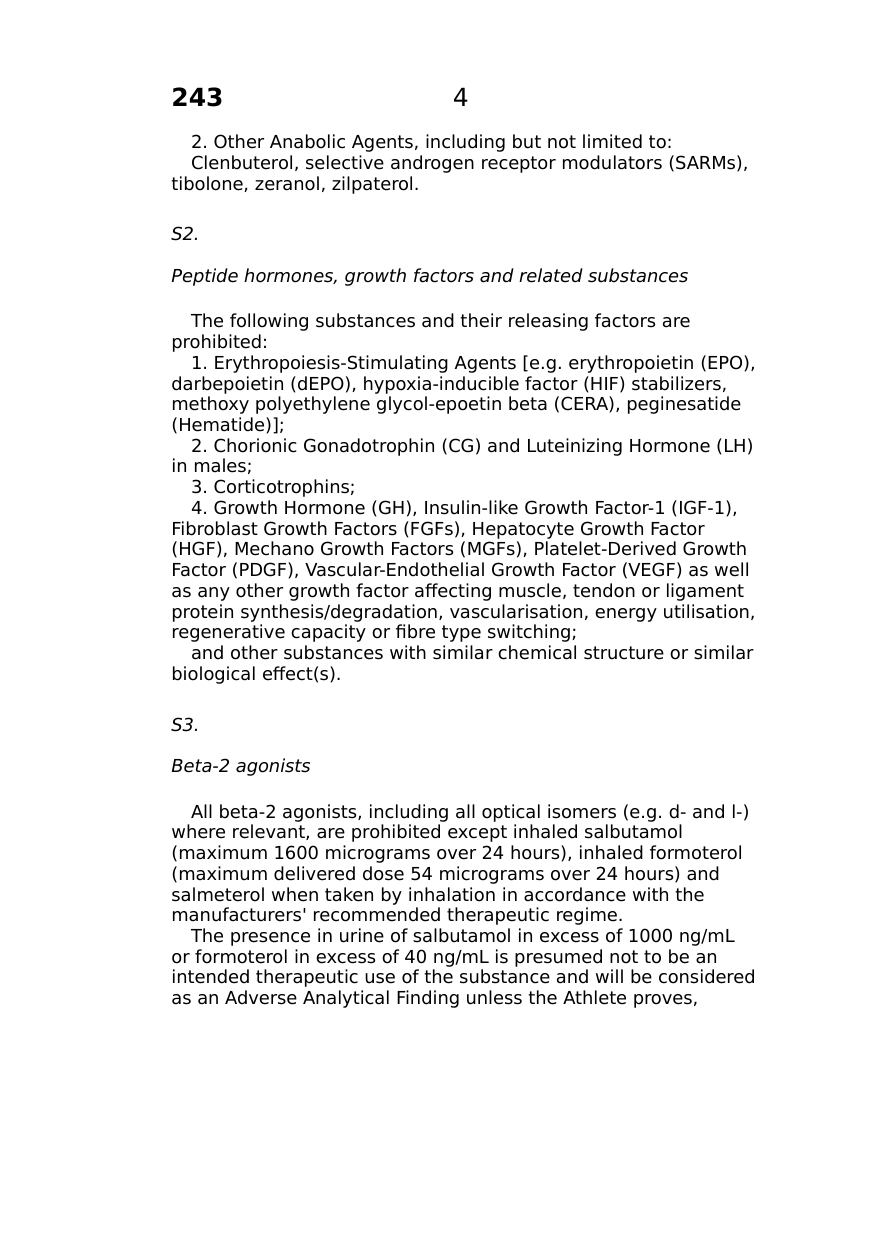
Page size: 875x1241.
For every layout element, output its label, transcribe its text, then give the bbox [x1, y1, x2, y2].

text All beta-2 agonists, including all optical isomers (e.g. d- and l-) where relevant, are prohibited except inhaled salbutamol (maximum 1600 micrograms over 24 hours), inhaled formoterol (maximum delivered dose 54 micrograms over 24 hours) and salmeterol when taken by inhalation in accordance with the manufacturers' recommended therapeutic regime. [171, 802, 756, 926]
text 2. Chorionic Gonadotrophin (CG) and Luteinizing Hormone (LH) in males; [171, 436, 756, 477]
text 3. Corticotrophins; [171, 477, 756, 498]
text and other substances with similar chemical structure or similar biological effect(s). [171, 643, 756, 684]
text 4. Growth Hormone (GH), Insulin-like Growth Factor-1 (IGF-1), Fibroblast Growth Factors (FGFs), Hepatocyte Growth Factor (HGF), Mechano Growth Factors (MGFs), Platelet-Derived Growth Factor (PDGF), Vascular-Endothelial Growth Factor (VEGF) as well as any other growth factor affecting muscle, tendon or ligament protein synthesis/degradation, vascularisation, energy utilisation, regenerative capacity or fibre type switching; [171, 498, 756, 643]
text Clenbuterol, selective androgen receptor modulators (SARMs), tibolone, zeranol, zilpaterol. [171, 153, 756, 194]
subtitle S3. Beta-2 agonists [171, 714, 756, 777]
text The presence in urine of salbutamol in excess of 1000 ng/mL or formoterol in excess of 40 ng/mL is presumed not to be an intended therapeutic use of the substance and will be considered as an Adverse Analytical Finding unless the Athlete proves, [171, 926, 756, 1009]
text 2. Other Anabolic Agents, including but not limited to: [171, 132, 756, 153]
subtitle S2. Peptide hormones, growth factors and related substances [171, 224, 756, 286]
text 1. Erythropoiesis-Stimulating Agents [e.g. erythropoietin (EPO), darbepoietin (dEPO), hypoxia-inducible factor (HIF) stabilizers, methoxy polyethylene glycol-epoetin beta (CERA), peginesatide (Hematide)]; [171, 353, 756, 436]
text The following substances and their releasing factors are prohibited: [171, 311, 756, 353]
